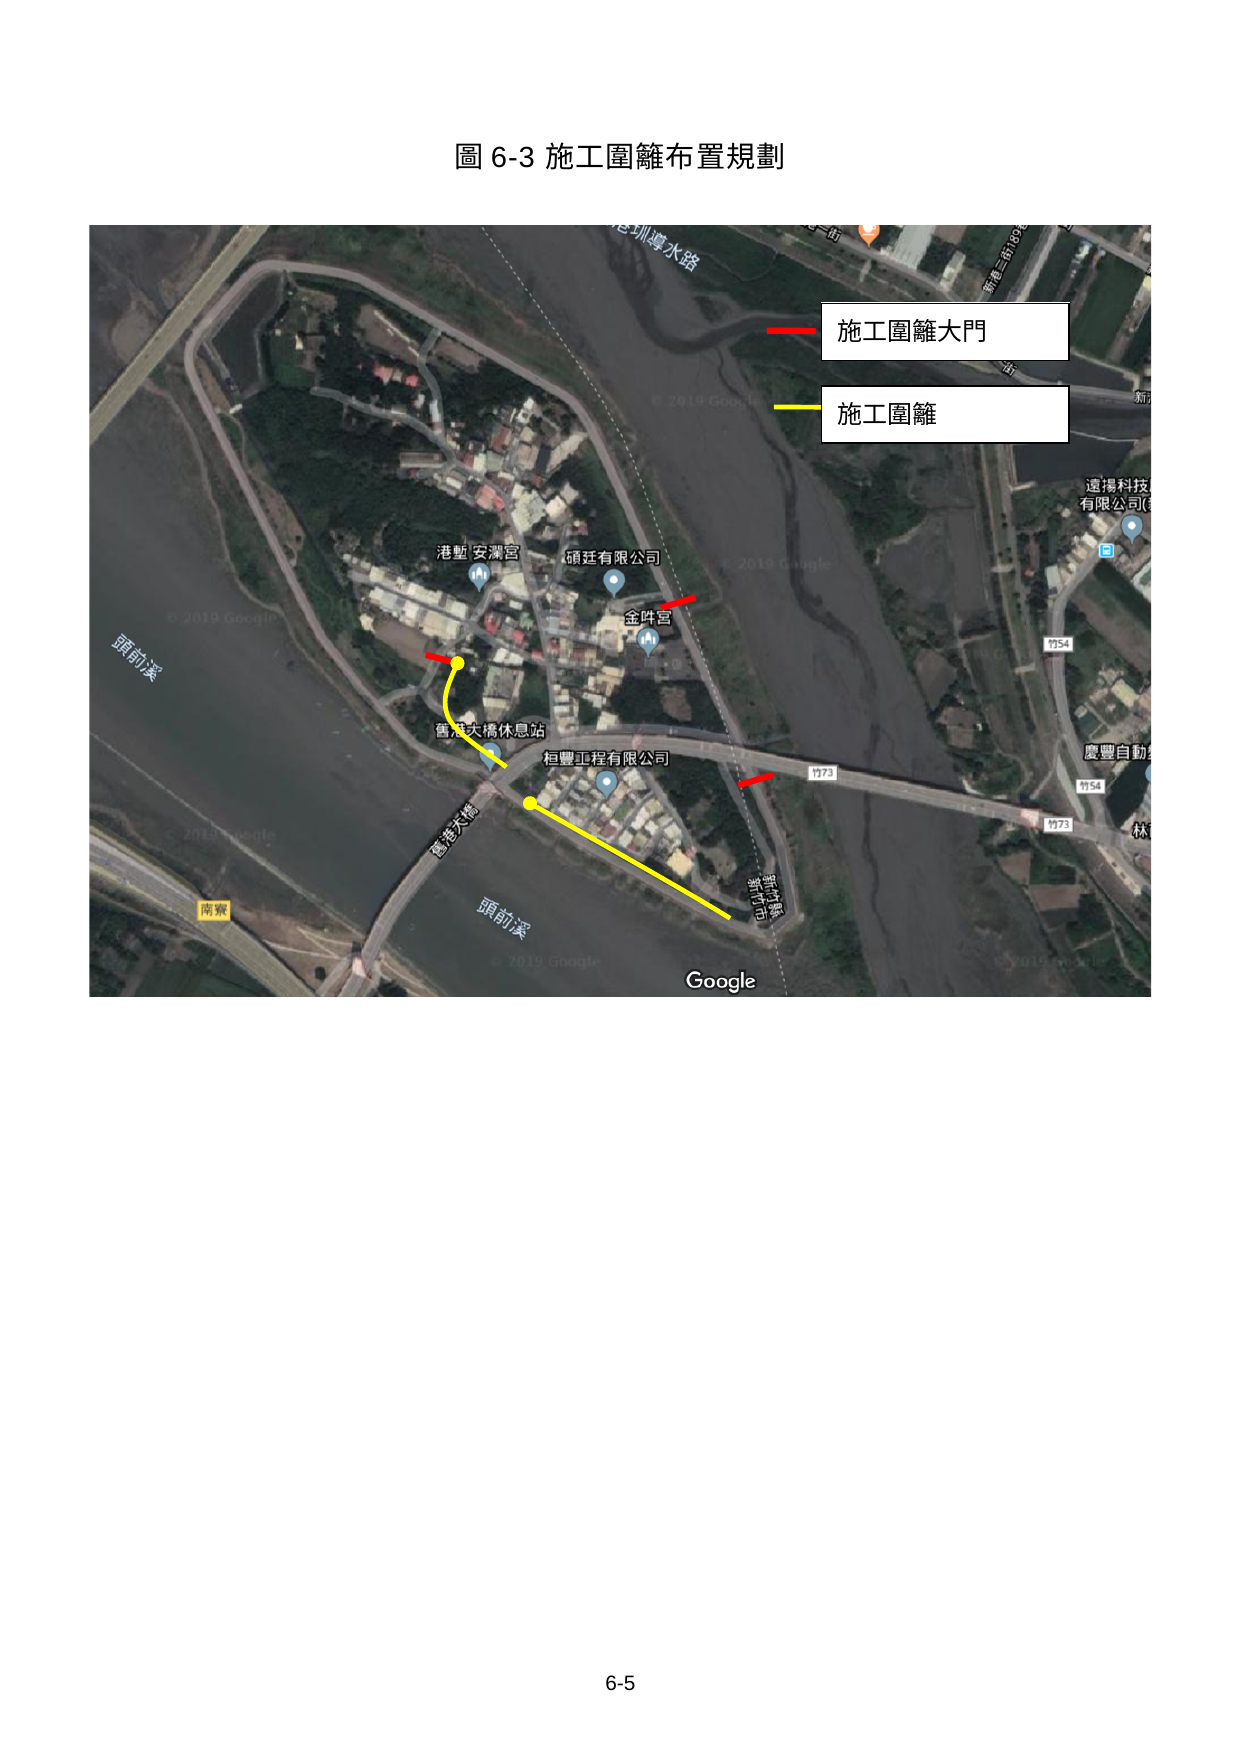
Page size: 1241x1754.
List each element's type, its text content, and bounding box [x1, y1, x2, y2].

text 施工圍籬 [837, 394, 1053, 430]
text 圖6-3 施工圍籬布置規劃 [89, 133, 1152, 176]
text 施工圍籬大門 [837, 312, 1053, 348]
picture [89, 225, 1152, 997]
